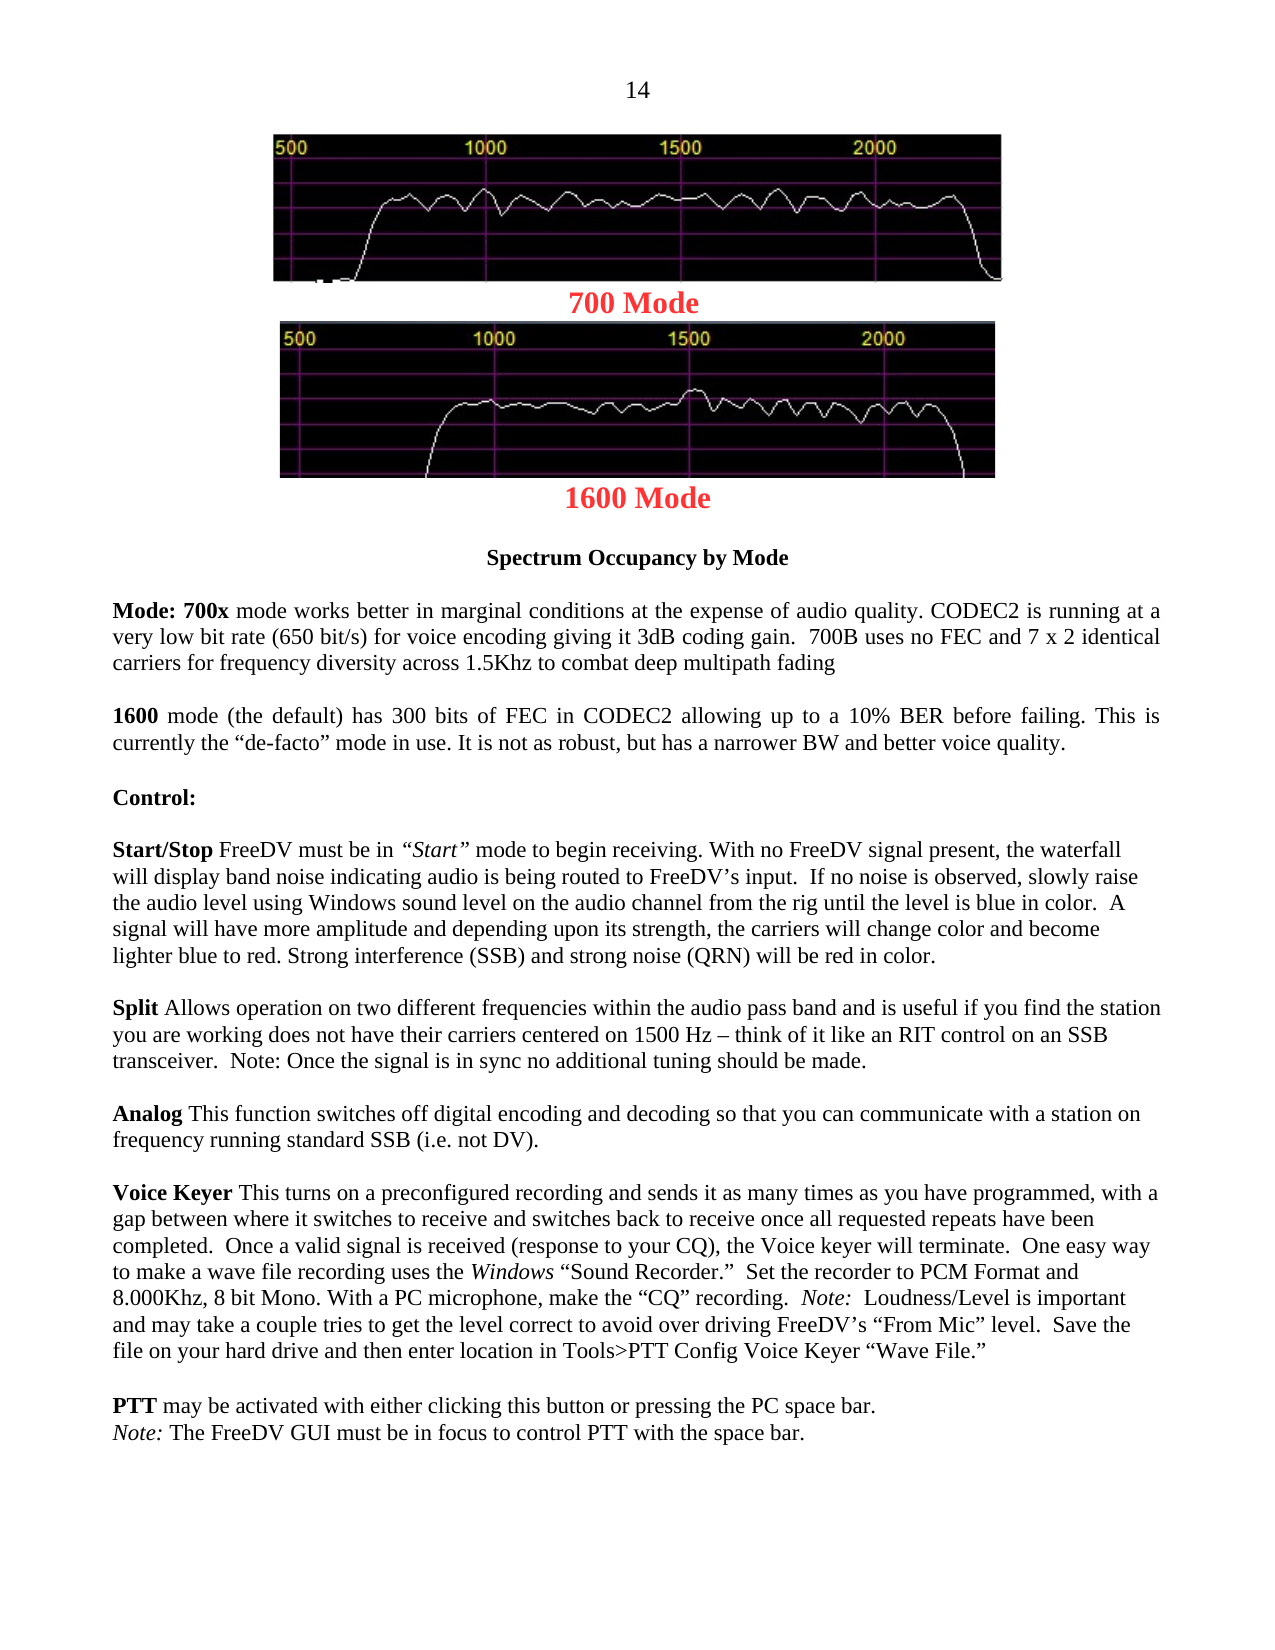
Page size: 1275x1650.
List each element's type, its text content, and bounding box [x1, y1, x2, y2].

picture [272, 134, 1003, 283]
text PTT may be activated with either clicking this button or pressing the PC space bar. [112, 1392, 1162, 1418]
text 700 Mode [112, 284, 1162, 320]
picture [279, 321, 996, 478]
text Control: [112, 784, 1162, 810]
text Split Allows operation on two different frequencies within the audio pass band and is useful if you find the station you are working does not have their carriers centered on 1500 Hz – think of it like an RIT control on an SSB transceiver. Note: Once the signal is in sync no additional tuning should be made. [112, 994, 1162, 1073]
text 1600 mode (the default) has 300 bits of FEC in CODEC2 allowing up to a 10% BER before failing. This is currently the “de-facto” mode in use. It is not as robust, but has a narrower BW and better voice quality. [112, 702, 1162, 755]
text 1600 Mode [112, 479, 1162, 515]
text Analog This function switches off digital encoding and decoding so that you can communicate with a station on frequency running standard SSB (i.e. not DV). [112, 1100, 1162, 1153]
text Mode: 700x mode works better in marginal conditions at the expense of audio quality. CODEC2 is running at a very low bit rate (650 bit/s) for voice encoding giving it 3dB coding gain. 700B uses no FEC and 7 x 2 identical carriers for frequency diversity across 1.5Khz to combat deep multipath fading [112, 597, 1162, 676]
text Note: The FreeDV GUI must be in focus to control PTT with the space bar. [112, 1418, 1162, 1445]
text Start/Stop FreeDV must be in “Start” mode to begin receiving. With no FreeDV signal present, the waterfall will display band noise indicating audio is being routed to FreeDV’s input. If no noise is observed, slowly raise the audio level using Windows sound level on the audio channel from the rig until the level is blue in color. A signal will have more amplitude and depending upon its strength, the carriers will change color and become lighter blue to red. Strong interference (SSB) and strong noise (QRN) will be red in color. [112, 836, 1162, 968]
text Spectrum Occupancy by Mode [112, 544, 1162, 570]
text Voice Keyer This turns on a preconfigured recording and sends it as many times as you have programmed, with a gap between where it switches to receive and switches back to receive once all requested repeats have been completed. Once a valid signal is received (response to your CQ), the Voice keyer will terminate. One easy way to make a wave file recording uses the Windows “Sound Recorder.” Set the recorder to PCM Format and 8.000Khz, 8 bit Mono. With a PC microphone, make the “CQ” recording. Note: Loudness/Level is important and may take a couple tries to get the level correct to avoid over driving FreeDV’s “From Mic” level. Save the file on your hard drive and then enter location in Tools>PTT Config Voice Keyer “Wave File.” [112, 1179, 1162, 1363]
